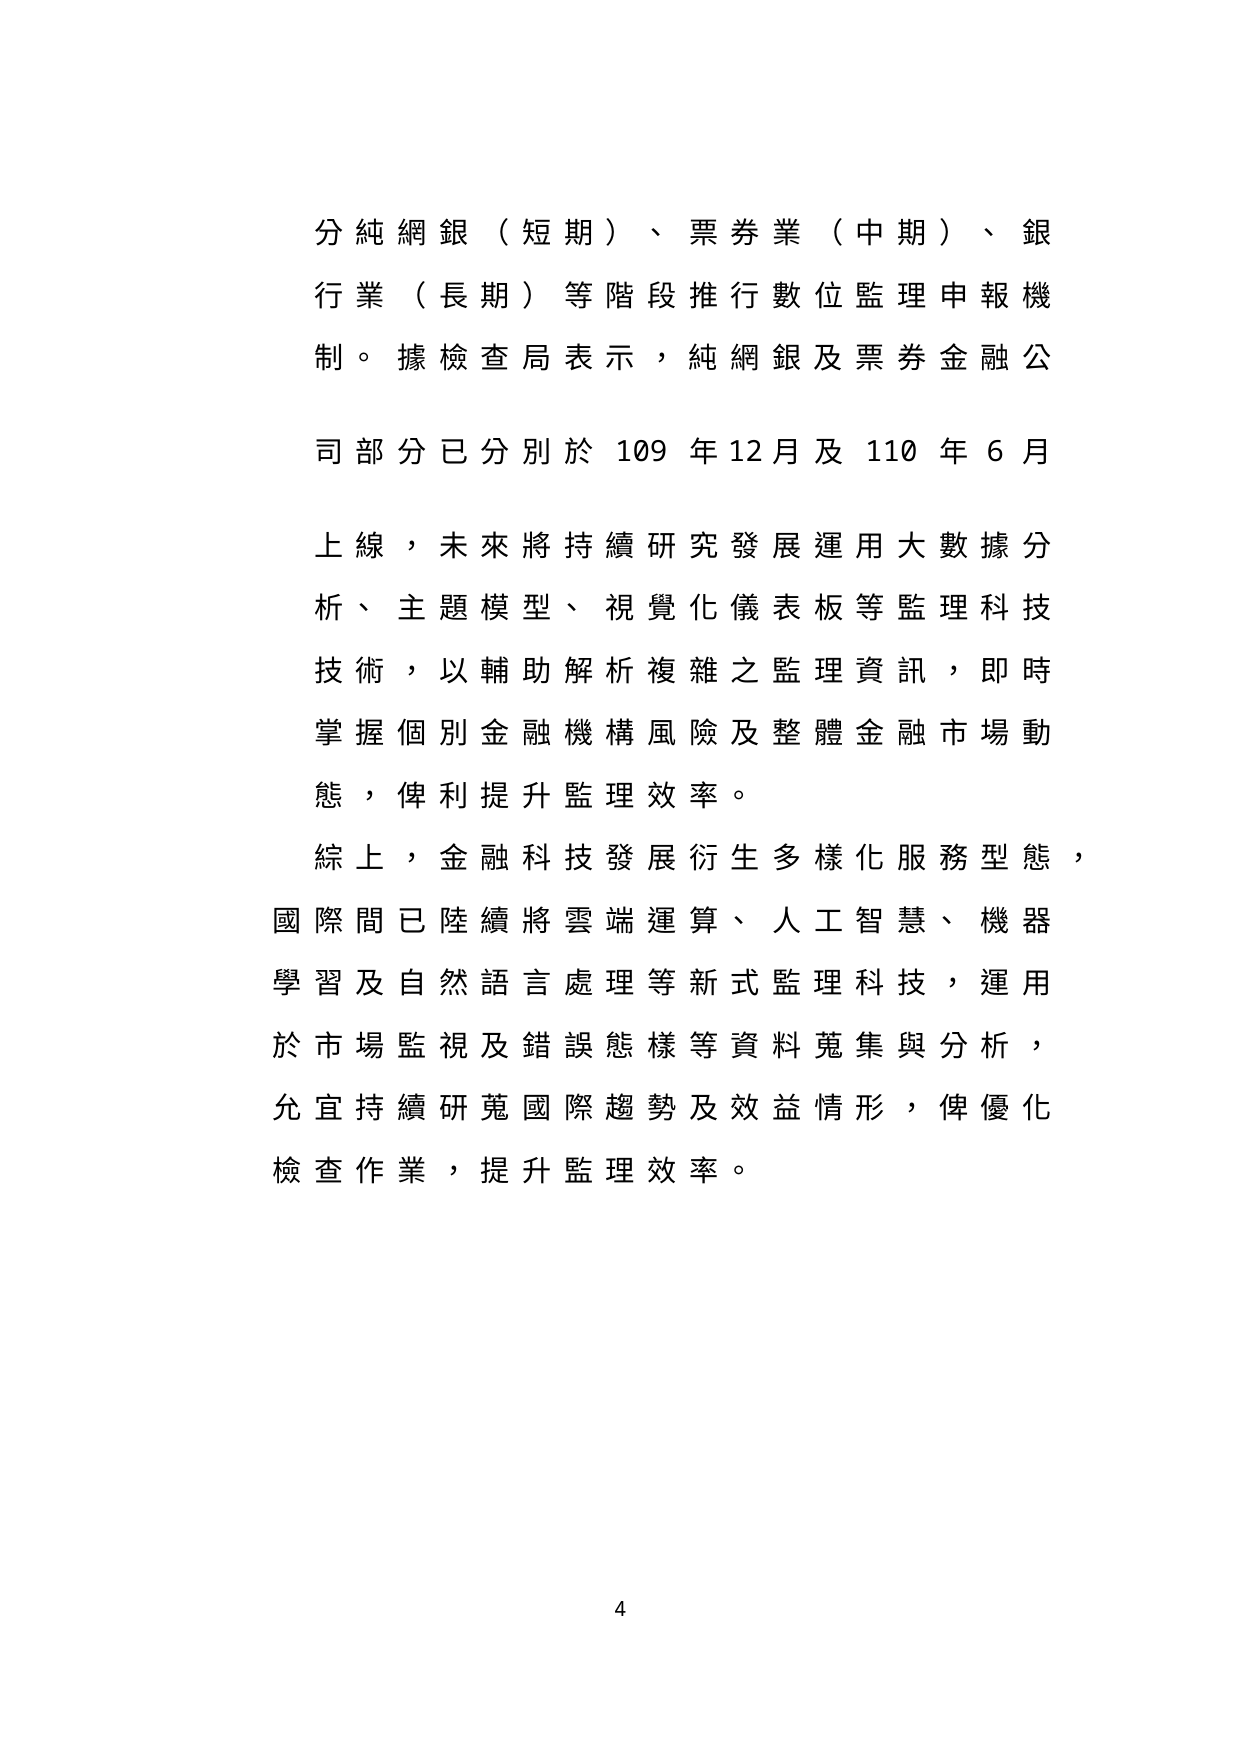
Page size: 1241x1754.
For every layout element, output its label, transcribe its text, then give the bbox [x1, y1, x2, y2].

text 分純網銀（短期）、票券業（中期）、銀行業（長期）等階段推行數位監理申報機制。據檢查局表示，純網銀及票券金融公司部分已分別於109年12月及110年6月上線，未來將持續研究發展運用大數據分析、主題模型、視覺化儀表板等監理科技技術，以輔助解析複雜之監理資訊，即時掌握個別金融機構風險及整體金融市場動態，俾利提升監理效率。 [271, 189, 1058, 814]
text 綜上，金融科技發展衍生多樣化服務型態，國際間已陸續將雲端運算、人工智慧、機器學習及自然語言處理等新式監理科技，運用於市場監視及錯誤態樣等資料蒐集與分析，允宜持續研蒐國際趨勢及效益情形，俾優化檢查作業，提升監理效率。 [242, 814, 1058, 1189]
